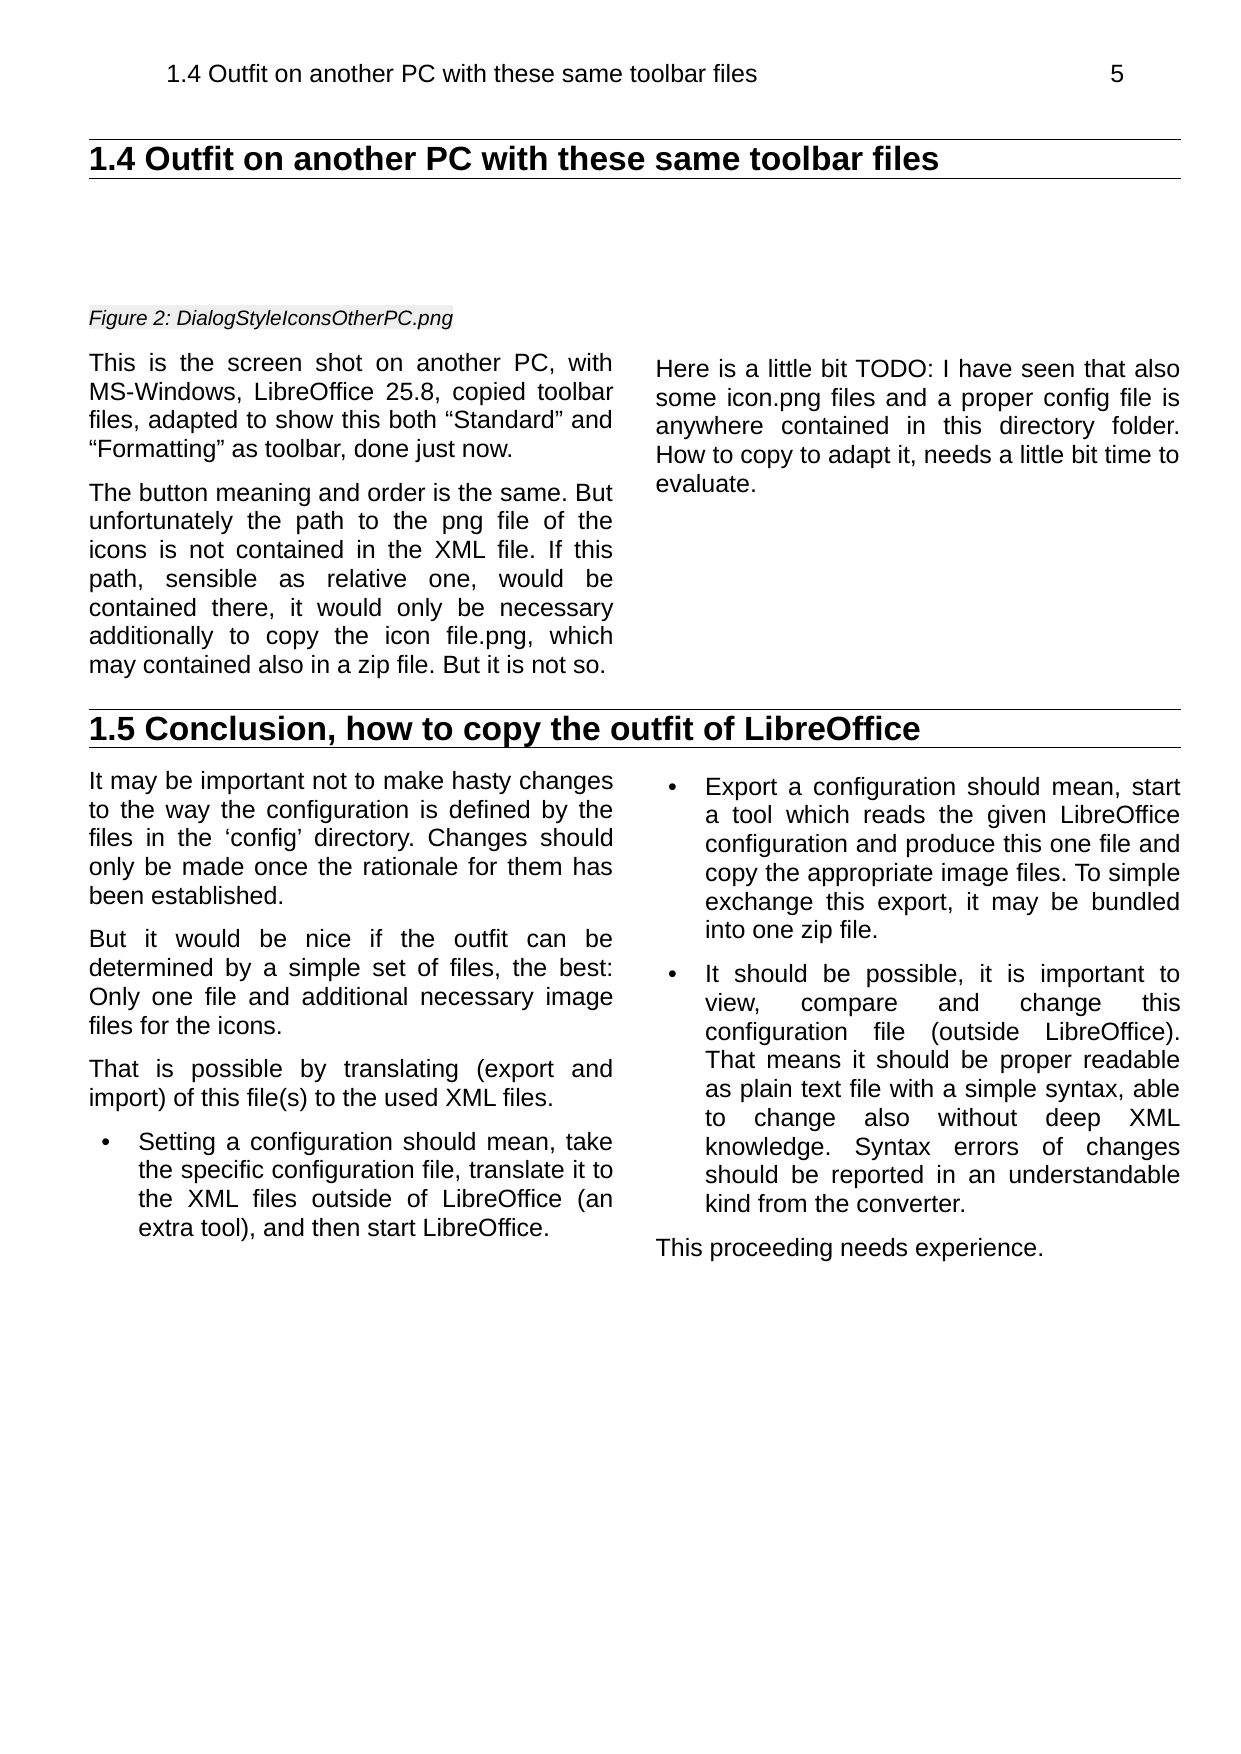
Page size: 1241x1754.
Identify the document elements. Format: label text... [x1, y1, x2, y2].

text Figure 2: DialogStyleIconsOtherPC.png [88, 203, 1181, 329]
list • Setting a configuration should mean, take the specific configuration file, translate it to the XML files outside of LibreOffice (an extra tool), and then start LibreOffice. [101, 1126, 614, 1241]
text The button meaning and order is the same. But unfortunately the path to the png file of the icons is not contained in the XML file. If this path, sensible as relative one, would be contained there, it would only be necessary additionally to copy the icon file.png, which may contained also in a zip file. But it is not so. [88, 478, 614, 679]
text Here is a little bit TODO: I have seen that also some icon.png files and a proper config file is anywhere contained in this directory folder. How to copy to adapt it, needs a little bit time to evaluate. [655, 354, 1181, 497]
list • It should be possible, it is important to view, compare and change this configuration file (outside LibreOffice). That means it should be proper readable as plain text file with a simple syntax, able to change also without deep XML knowledge. Syntax errors of changes should be reported in an understandable kind from the converter. [668, 959, 1181, 1218]
text It may be important not to make hasty changes to the way the configuration is defined by the files in the ‘config’ directory. Changes should only be made once the rationale for them has been established. [88, 766, 614, 909]
text This proceeding needs experience. [655, 1233, 1181, 1261]
subtitle 1.4 Outfit on another PC with these same toolbar files [88, 140, 1181, 178]
text This is the screen shot on another PC, with MS-Windows, LibreOffice 25.8, copied toolbar files, adapted to show this both “Standard” and “Formatting” as toolbar, done just now. [88, 348, 614, 463]
list • Export a configuration should mean, start a tool which reads the given LibreOffice configuration and produce this one file and copy the appropriate image files. To simple exchange this export, it may be bundled into one zip file. [668, 772, 1181, 944]
subtitle 1.5 Conclusion, how to copy the outfit of LibreOffice [88, 710, 1181, 747]
text But it would be nice if the outfit can be determined by a simple set of files, the best: Only one file and additional necessary image files for the icons. [88, 924, 614, 1039]
text That is possible by translating (export and import) of this file(s) to the used XML files. [88, 1054, 614, 1112]
